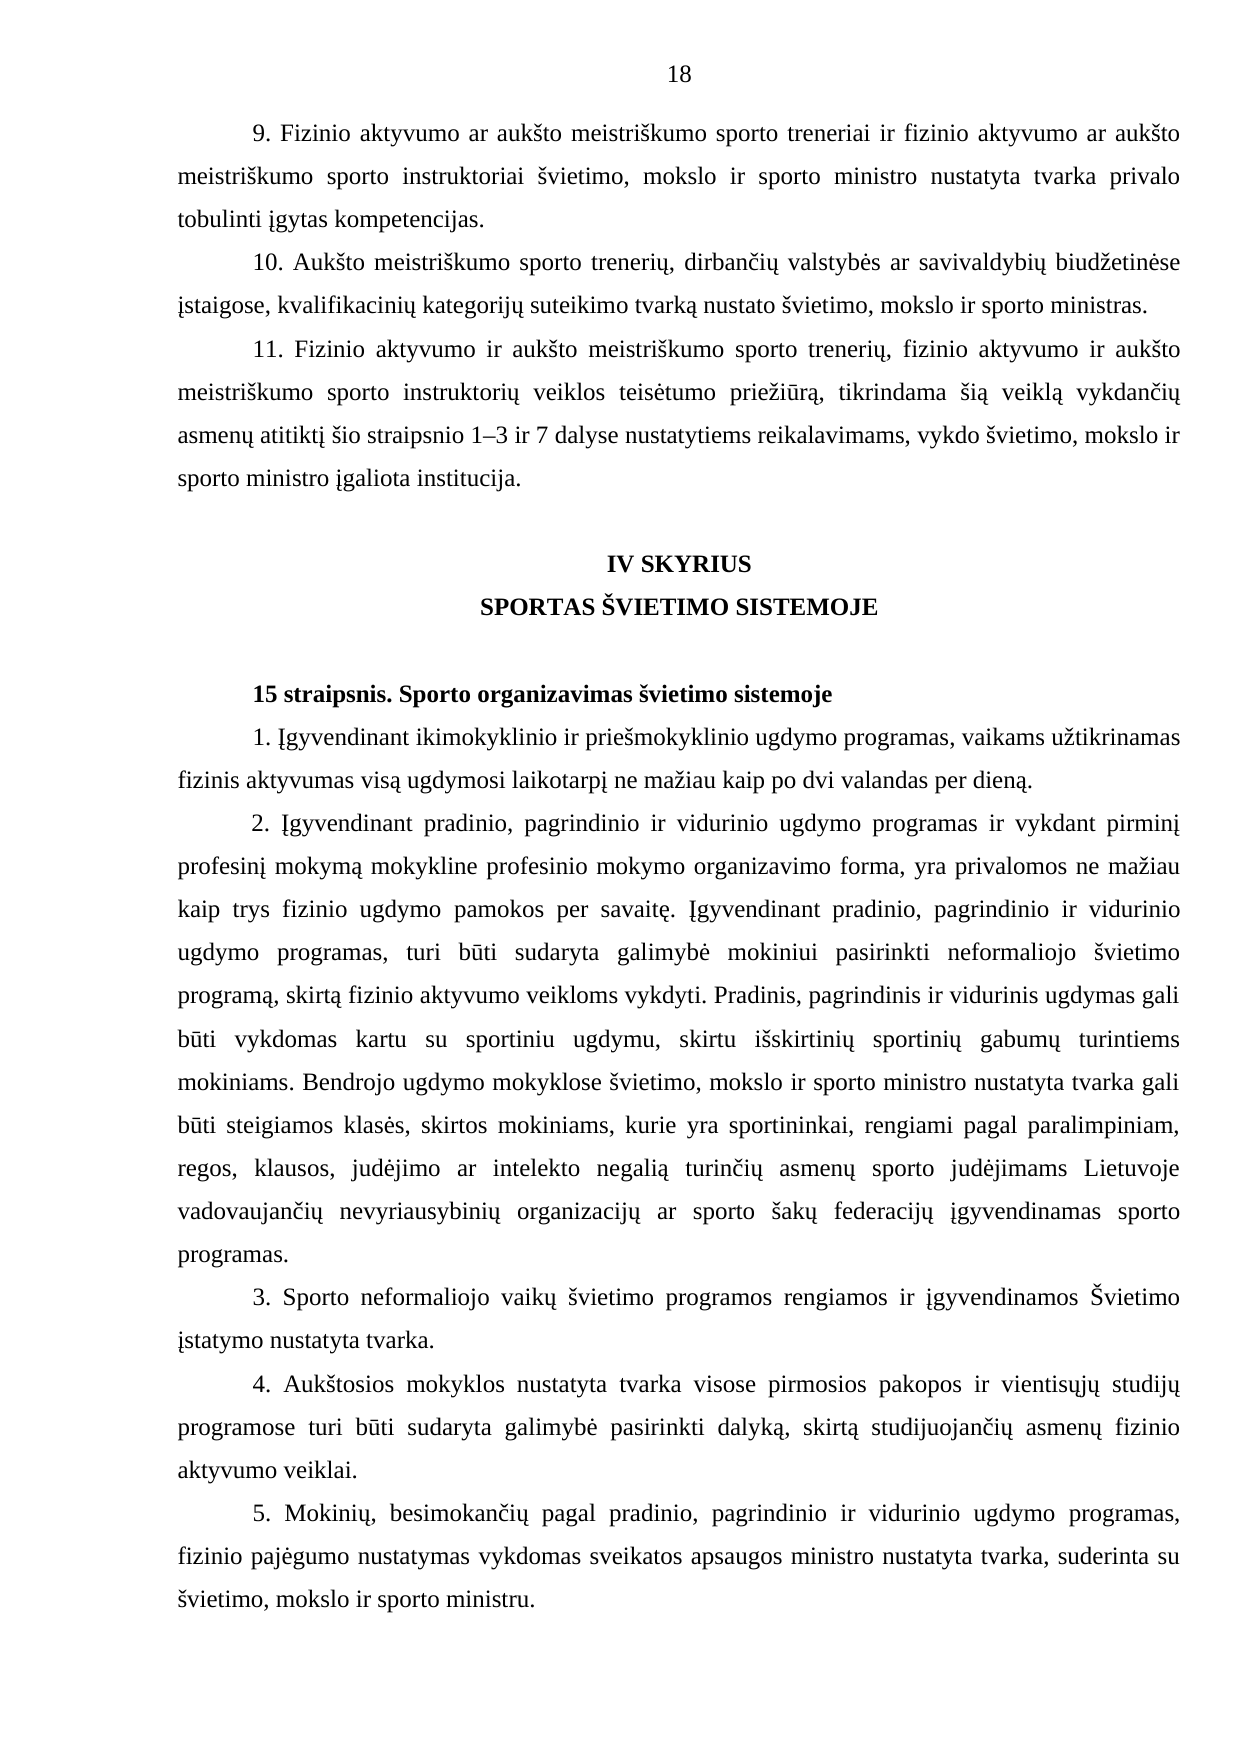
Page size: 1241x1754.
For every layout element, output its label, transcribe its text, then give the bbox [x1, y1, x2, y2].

text IV SKYRIUS [177, 549, 1181, 578]
text 10. Aukšto meistriškumo sporto trenerių, dirbančių valstybės ar savivaldybių biudžetinėse įstaigose, kvalifikacinių kategorijų suteikimo tvarką nustato švietimo, mokslo ir sporto ministras. [177, 247, 1181, 319]
text 4. Aukštosios mokyklos nustatyta tvarka visose pirmosios pakopos ir vientisųjų studijų programose turi būti sudaryta galimybė pasirinkti dalyką, skirtą studijuojančių asmenų fizinio aktyvumo veiklai. [177, 1369, 1181, 1484]
text 3. Sporto neformaliojo vaikų švietimo programos rengiamos ir įgyvendinamos Švietimo įstatymo nustatyta tvarka. [177, 1282, 1181, 1354]
text SPORTAS ŠVIETIMO SISTEMOJE [177, 592, 1181, 621]
text 11. Fizinio aktyvumo ir aukšto meistriškumo sporto trenerių, fizinio aktyvumo ir aukšto meistriškumo sporto instruktorių veiklos teisėtumo priežiūrą, tikrindama šią veiklą vykdančių asmenų atitiktį šio straipsnio 1–3 ir 7 dalyse nustatytiems reikalavimams, vykdo švietimo, mokslo ir sporto ministro įgaliota institucija. [177, 334, 1181, 492]
text 15 straipsnis. Sporto organizavimas švietimo sistemoje [177, 679, 1181, 707]
text 1. Įgyvendinant ikimokyklinio ir priešmokyklinio ugdymo programas, vaikams užtikrinamas fizinis aktyvumas visą ugdymosi laikotarpį ne mažiau kaip po dvi valandas per dieną. [177, 722, 1181, 794]
text 9. Fizinio aktyvumo ar aukšto meistriškumo sporto treneriai ir fizinio aktyvumo ar aukšto meistriškumo sporto instruktoriai švietimo, mokslo ir sporto ministro nustatyta tvarka privalo tobulinti įgytas kompetencijas. [177, 118, 1181, 233]
text 5. Mokinių, besimokančių pagal pradinio, pagrindinio ir vidurinio ugdymo programas, fizinio pajėgumo nustatymas vykdomas sveikatos apsaugos ministro nustatyta tvarka, suderinta su švietimo, mokslo ir sporto ministru. [177, 1498, 1181, 1613]
text 2. Įgyvendinant pradinio, pagrindinio ir vidurinio ugdymo programas ir vykdant pirminį profesinį mokymą mokykline profesinio mokymo organizavimo forma, yra privalomos ne mažiau kaip trys fizinio ugdymo pamokos per savaitę. Įgyvendinant pradinio, pagrindinio ir vidurinio ugdymo programas, turi būti sudaryta galimybė mokiniui pasirinkti neformaliojo švietimo programą, skirtą fizinio aktyvumo veikloms vykdyti. Pradinis, pagrindinis ir vidurinis ugdymas gali būti vykdomas kartu su sportiniu ugdymu, skirtu išskirtinių sportinių gabumų turintiems mokiniams. Bendrojo ugdymo mokyklose švietimo, mokslo ir sporto ministro nustatyta tvarka gali būti steigiamos klasės, skirtos mokiniams, kurie yra sportininkai, rengiami pagal paralimpiniam, regos, klausos, judėjimo ar intelekto negalią turinčių asmenų sporto judėjimams Lietuvoje vadovaujančių nevyriausybinių organizacijų ar sporto šakų federacijų įgyvendinamas sporto programas. [177, 808, 1181, 1268]
